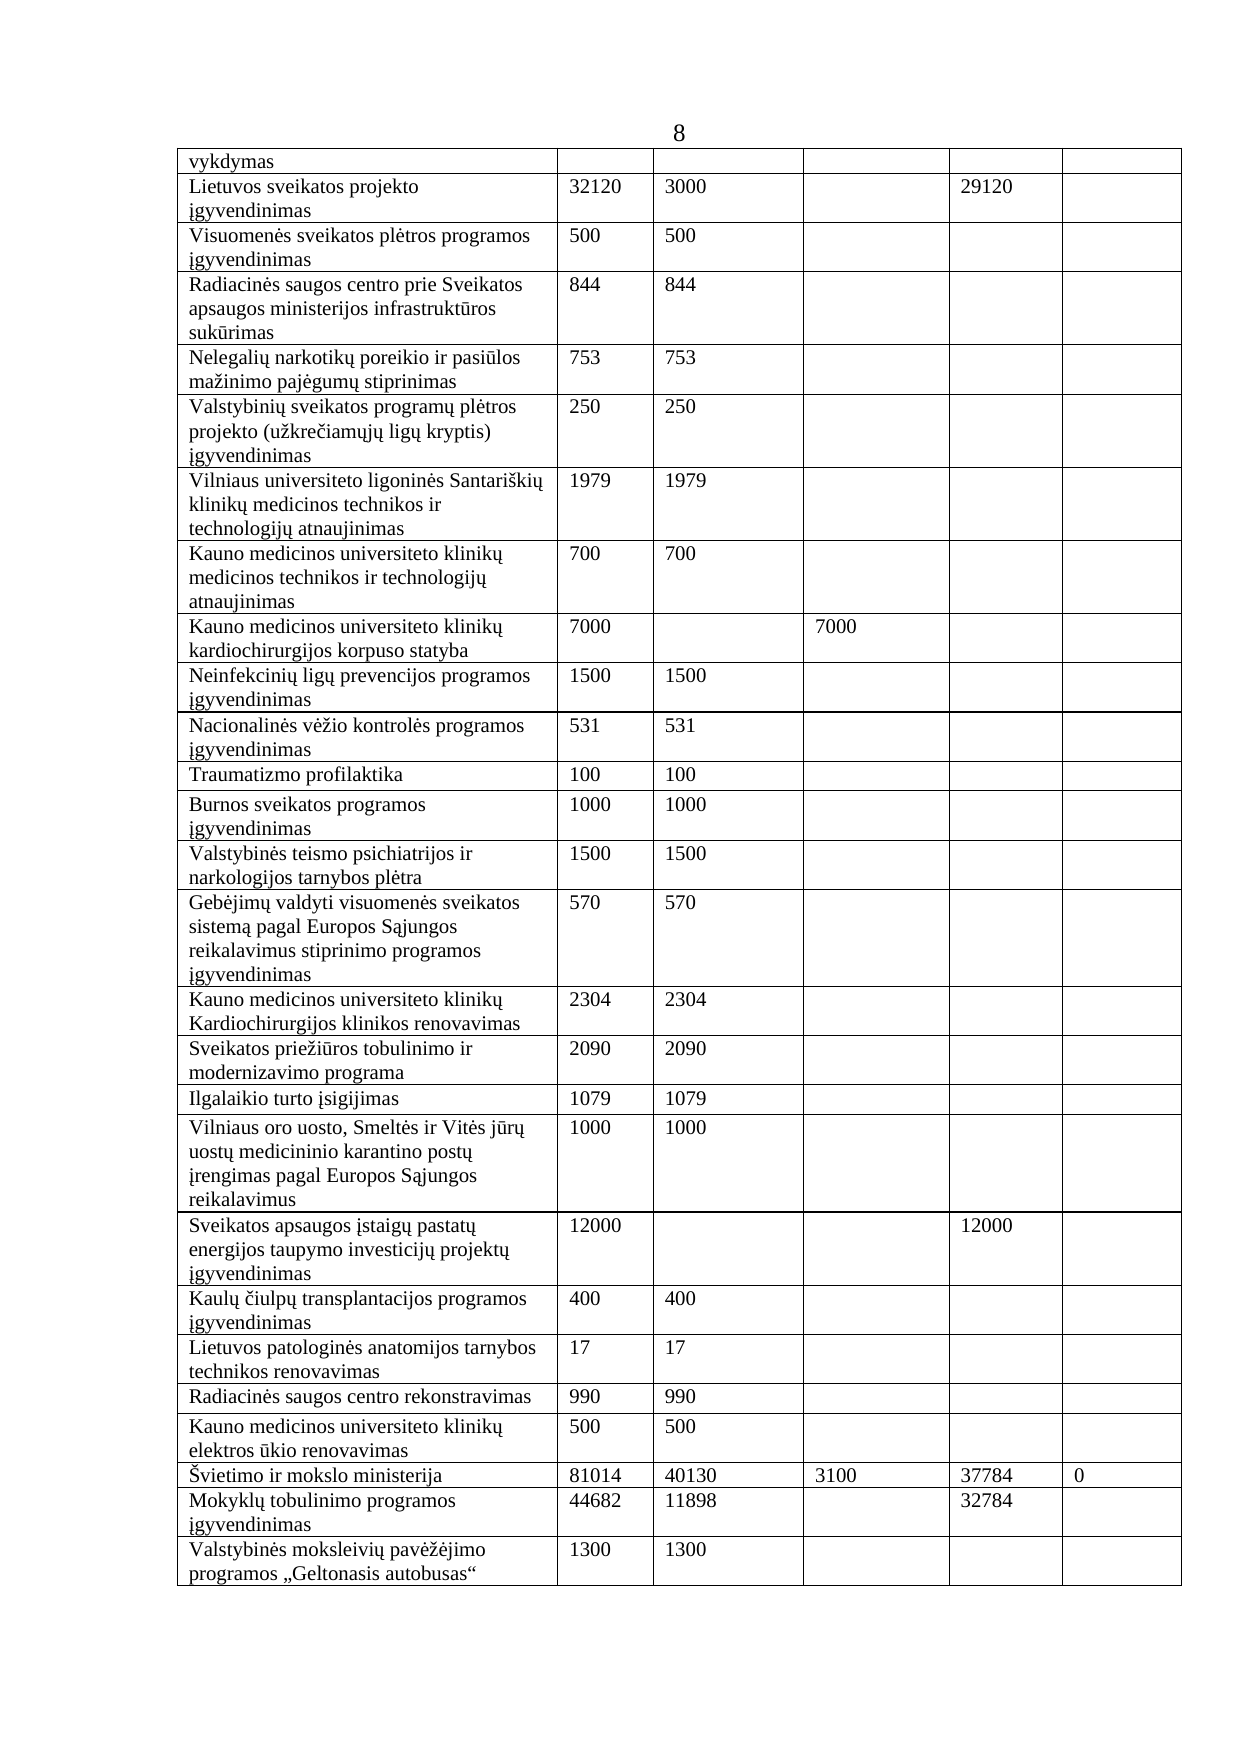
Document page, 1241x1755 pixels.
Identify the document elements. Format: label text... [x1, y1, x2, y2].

table_cell 1500 [654, 663, 803, 711]
table_cell 1000 [558, 791, 653, 839]
table_cell [1063, 345, 1181, 393]
table_cell [1063, 223, 1181, 271]
table_cell 531 [558, 713, 653, 761]
table_cell [950, 1085, 1062, 1114]
table_cell 1079 [558, 1085, 653, 1114]
table_cell 0 [1063, 1463, 1181, 1487]
table_cell 3100 [804, 1463, 949, 1487]
table_cell 1979 [654, 468, 803, 540]
table_cell 17 [558, 1335, 653, 1383]
table_cell 753 [654, 345, 803, 393]
table_cell 2090 [558, 1036, 653, 1084]
table_cell [1063, 663, 1181, 711]
table_cell [950, 614, 1062, 662]
table_cell 753 [558, 345, 653, 393]
table_cell 250 [558, 395, 653, 467]
table_cell [950, 272, 1062, 344]
table_cell 2090 [654, 1036, 803, 1084]
table_cell [1063, 1213, 1181, 1285]
table_cell [804, 1537, 949, 1585]
table_cell 844 [654, 272, 803, 344]
table_cell 1079 [654, 1085, 803, 1114]
table_cell [1063, 1036, 1181, 1084]
table_cell [1063, 713, 1181, 761]
table_cell [1063, 1115, 1181, 1211]
table_cell [1063, 541, 1181, 613]
table_cell 1500 [558, 841, 653, 889]
table_cell Nacionalinės vėžio kontrolės programos įgyvendinimas [178, 713, 557, 761]
table_cell Mokyklų tobulinimo programos įgyvendinimas [178, 1488, 557, 1536]
table_cell [804, 395, 949, 467]
table_cell [1063, 1384, 1181, 1413]
table_cell 2304 [654, 987, 803, 1035]
table_cell [1063, 1537, 1181, 1585]
table_cell [804, 1384, 949, 1413]
table_cell [804, 987, 949, 1035]
table_cell [804, 1115, 949, 1211]
table_cell 844 [558, 272, 653, 344]
table_cell [1063, 468, 1181, 540]
table_cell [1063, 1488, 1181, 1536]
table_cell [950, 1036, 1062, 1084]
table_cell Burnos sveikatos programos įgyvendinimas [178, 791, 557, 839]
table_cell [950, 791, 1062, 839]
table_cell 250 [654, 395, 803, 467]
table_cell Radiacinės saugos centro rekonstravimas [178, 1384, 557, 1413]
table_cell [950, 1537, 1062, 1585]
table_cell [1063, 174, 1181, 222]
table_cell 12000 [558, 1213, 653, 1285]
table_cell 1000 [558, 1115, 653, 1211]
table_cell [950, 1384, 1062, 1413]
table_cell [804, 468, 949, 540]
table_cell 11898 [654, 1488, 803, 1536]
table_cell vykdymas [178, 149, 557, 173]
table_cell Kauno medicinos universiteto klinikų medicinos technikos ir technologijų atnaujinimas [178, 541, 557, 613]
table_cell 3000 [654, 174, 803, 222]
table_cell Visuomenės sveikatos plėtros programos įgyvendinimas [178, 223, 557, 271]
table_cell 44682 [558, 1488, 653, 1536]
table_cell Kaulų čiulpų transplantacijos programos įgyvendinimas [178, 1286, 557, 1334]
table_cell 700 [558, 541, 653, 613]
table_cell [1063, 149, 1181, 173]
table_cell [1063, 1414, 1181, 1462]
table_cell [804, 174, 949, 222]
table_cell 7000 [558, 614, 653, 662]
table_cell 29120 [950, 174, 1062, 222]
table_cell Radiacinės saugos centro prie Sveikatos apsaugos ministerijos infrastruktūros sukūrimas [178, 272, 557, 344]
table_cell [950, 713, 1062, 761]
table_cell [950, 987, 1062, 1035]
table_cell 37784 [950, 1463, 1062, 1487]
table_cell [950, 345, 1062, 393]
table_cell [804, 841, 949, 889]
table_cell [950, 468, 1062, 540]
table_cell Lietuvos patologinės anatomijos tarnybos technikos renovavimas [178, 1335, 557, 1383]
table_cell Sveikatos priežiūros tobulinimo ir modernizavimo programa [178, 1036, 557, 1084]
table_cell [950, 1335, 1062, 1383]
table_cell [1063, 1286, 1181, 1334]
table_cell 500 [654, 223, 803, 271]
table_cell 17 [654, 1335, 803, 1383]
table_cell [1063, 987, 1181, 1035]
table_cell [804, 762, 949, 790]
table_cell [804, 1335, 949, 1383]
table_cell 990 [558, 1384, 653, 1413]
table_cell [654, 149, 803, 173]
table_cell 400 [558, 1286, 653, 1334]
table_cell Lietuvos sveikatos projekto įgyvendinimas [178, 174, 557, 222]
table_cell 12000 [950, 1213, 1062, 1285]
table_cell 32784 [950, 1488, 1062, 1536]
table_cell [804, 149, 949, 173]
table_cell 500 [558, 1414, 653, 1462]
table_cell [804, 1286, 949, 1334]
table_cell [654, 614, 803, 662]
table_cell [804, 345, 949, 393]
table_cell [1063, 614, 1181, 662]
table_cell Kauno medicinos universiteto klinikų Kardiochirurgijos klinikos renovavimas [178, 987, 557, 1035]
table_cell 40130 [654, 1463, 803, 1487]
table_cell Vilniaus universiteto ligoninės Santariškių klinikų medicinos technikos ir technologijų atnaujinimas [178, 468, 557, 540]
table_cell 500 [558, 223, 653, 271]
table_cell 1000 [654, 1115, 803, 1211]
table_cell 1300 [558, 1537, 653, 1585]
table_cell [804, 223, 949, 271]
table_cell [804, 663, 949, 711]
table_cell [950, 1414, 1062, 1462]
table_cell 990 [654, 1384, 803, 1413]
table_cell Nelegalių narkotikų poreikio ir pasiūlos mažinimo pajėgumų stiprinimas [178, 345, 557, 393]
table_cell Gebėjimų valdyti visuomenės sveikatos sistemą pagal Europos Sąjungos reikalavimus stiprinimo programos įgyvendinimas [178, 890, 557, 986]
table_cell 1500 [654, 841, 803, 889]
table_cell [1063, 762, 1181, 790]
table_cell [654, 1213, 803, 1285]
table_cell 100 [654, 762, 803, 790]
table_cell [804, 1488, 949, 1536]
table_cell [558, 149, 653, 173]
table_cell Traumatizmo profilaktika [178, 762, 557, 790]
table_cell Valstybinės teismo psichiatrijos ir narkologijos tarnybos plėtra [178, 841, 557, 889]
table_cell 1500 [558, 663, 653, 711]
table_cell 1300 [654, 1537, 803, 1585]
table_cell 81014 [558, 1463, 653, 1487]
table_cell [804, 541, 949, 613]
table_cell [1063, 1335, 1181, 1383]
table_cell [950, 223, 1062, 271]
table_cell Kauno medicinos universiteto klinikų kardiochirurgijos korpuso statyba [178, 614, 557, 662]
table_cell [804, 890, 949, 986]
table_cell [1063, 791, 1181, 839]
table_cell [950, 890, 1062, 986]
table_cell [950, 663, 1062, 711]
table_cell [804, 713, 949, 761]
table_cell 570 [558, 890, 653, 986]
table_cell [1063, 841, 1181, 889]
table_cell 500 [654, 1414, 803, 1462]
table_cell [804, 1213, 949, 1285]
table_cell [950, 395, 1062, 467]
table_cell 570 [654, 890, 803, 986]
table_cell 400 [654, 1286, 803, 1334]
table_cell [1063, 272, 1181, 344]
table_cell [950, 1286, 1062, 1334]
table_cell 2304 [558, 987, 653, 1035]
table_cell [950, 1115, 1062, 1211]
table_cell 32120 [558, 174, 653, 222]
table_cell [804, 272, 949, 344]
table_cell Valstybinių sveikatos programų plėtros projekto (užkrečiamųjų ligų kryptis) įgyvendinimas [178, 395, 557, 467]
table_cell [950, 841, 1062, 889]
table_cell 531 [654, 713, 803, 761]
table_cell 1979 [558, 468, 653, 540]
table_cell [1063, 1085, 1181, 1114]
table_cell [804, 1036, 949, 1084]
table_cell [950, 762, 1062, 790]
table_cell Švietimo ir mokslo ministerija [178, 1463, 557, 1487]
table_cell Vilniaus oro uosto, Smeltės ir Vitės jūrų uostų medicininio karantino postų įrengimas pagal Europos Sąjungos reikalavimus [178, 1115, 557, 1211]
table_cell [950, 541, 1062, 613]
table_cell [804, 791, 949, 839]
table_cell [1063, 890, 1181, 986]
table_cell 700 [654, 541, 803, 613]
table_cell Neinfekcinių ligų prevencijos programos įgyvendinimas [178, 663, 557, 711]
table_cell 1000 [654, 791, 803, 839]
table_cell Ilgalaikio turto įsigijimas [178, 1085, 557, 1114]
table_cell 100 [558, 762, 653, 790]
table_cell [804, 1414, 949, 1462]
table_cell [1063, 395, 1181, 467]
table_cell [950, 149, 1062, 173]
table_cell 7000 [804, 614, 949, 662]
table_cell Valstybinės moksleivių pavėžėjimo programos „Geltonasis autobusas“ [178, 1537, 557, 1585]
table_cell Sveikatos apsaugos įstaigų pastatų energijos taupymo investicijų projektų įgyvendinimas [178, 1213, 557, 1285]
table_cell [804, 1085, 949, 1114]
table_cell Kauno medicinos universiteto klinikų elektros ūkio renovavimas [178, 1414, 557, 1462]
